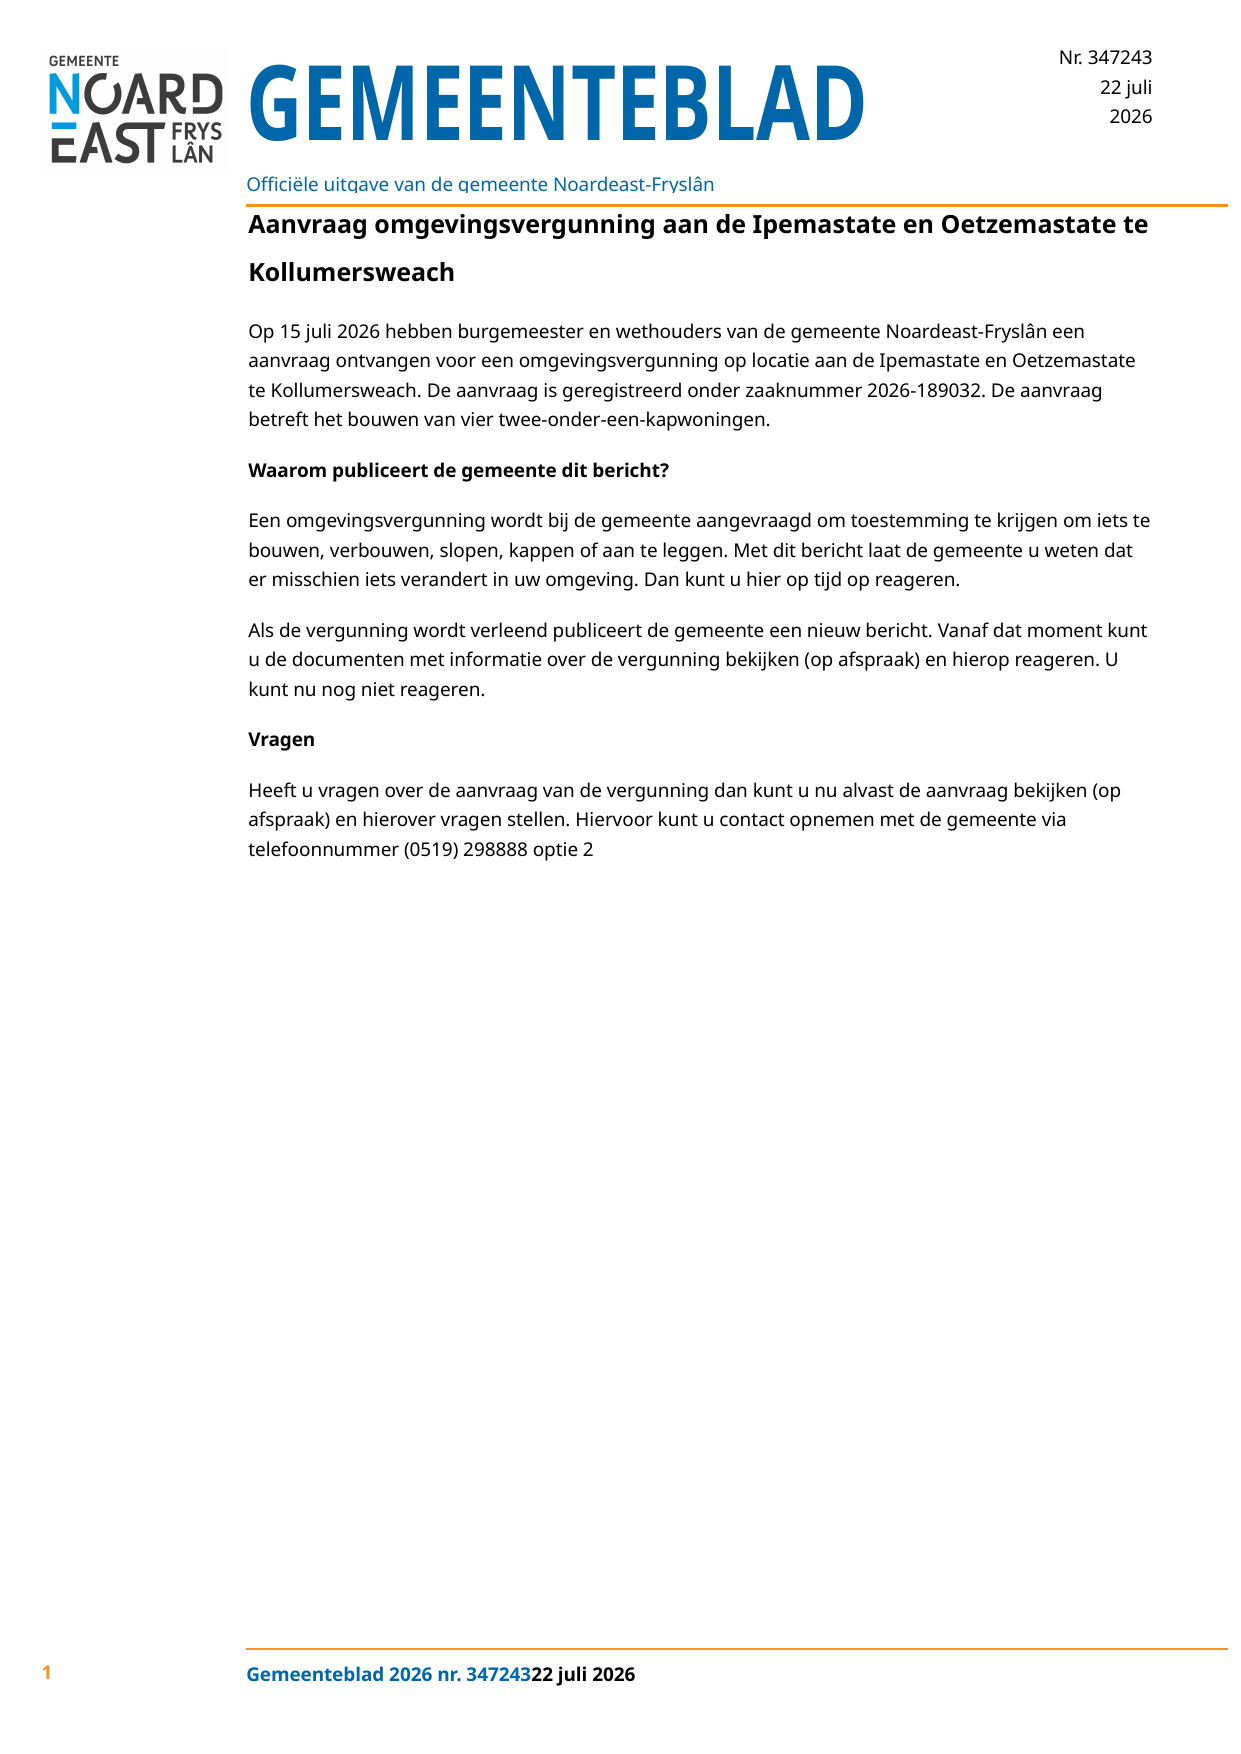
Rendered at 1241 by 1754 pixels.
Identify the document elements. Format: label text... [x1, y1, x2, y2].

text Aanvraag omgevingsvergunning aan de Ipemastate en Oetzemastate te Kollumersweach [248, 207, 1152, 288]
text Als de vergunning wordt verleend publiceert de gemeente een nieuw bericht. Vanaf dat moment kunt u de documenten met informatie over de vergunning bekijken (op afspraak) en hierop reageren. U kunt nu nog niet reageren. [248, 617, 1152, 702]
text Waarom publiceert de gemeente dit bericht? [248, 457, 1152, 483]
picture [41, 47, 231, 172]
text Een omgevingsvergunning wordt bij de gemeente aangevraagd om toestemming te krijgen om iets te bouwen, verbouwen, slopen, kappen of aan te leggen. Met dit bericht laat de gemeente u weten dat er misschien iets verandert in uw omgeving. Dan kunt u hier op tijd op reageren. [248, 507, 1152, 592]
text Vragen [248, 727, 1152, 752]
text Heeft u vragen over de aanvraag van de vergunning dan kunt u nu alvast de aanvraag bekijken (op afspraak) en hierover vragen stellen. Hiervoor kunt u contact opnemen met de gemeente via telefoonnummer (0519) 298888 optie 2 [248, 777, 1152, 862]
text Op 15 juli 2026 hebben burgemeester en wethouders van de gemeente Noardeast-Fryslân een aanvraag ontvangen voor een omgevingsvergunning op locatie aan de Ipemastate en Oetzemastate te Kollumersweach. De aanvraag is geregistreerd onder zaaknummer 2026-189032. De aanvraag betreft het bouwen van vier twee-onder-een-kapwoningen. [248, 318, 1152, 432]
